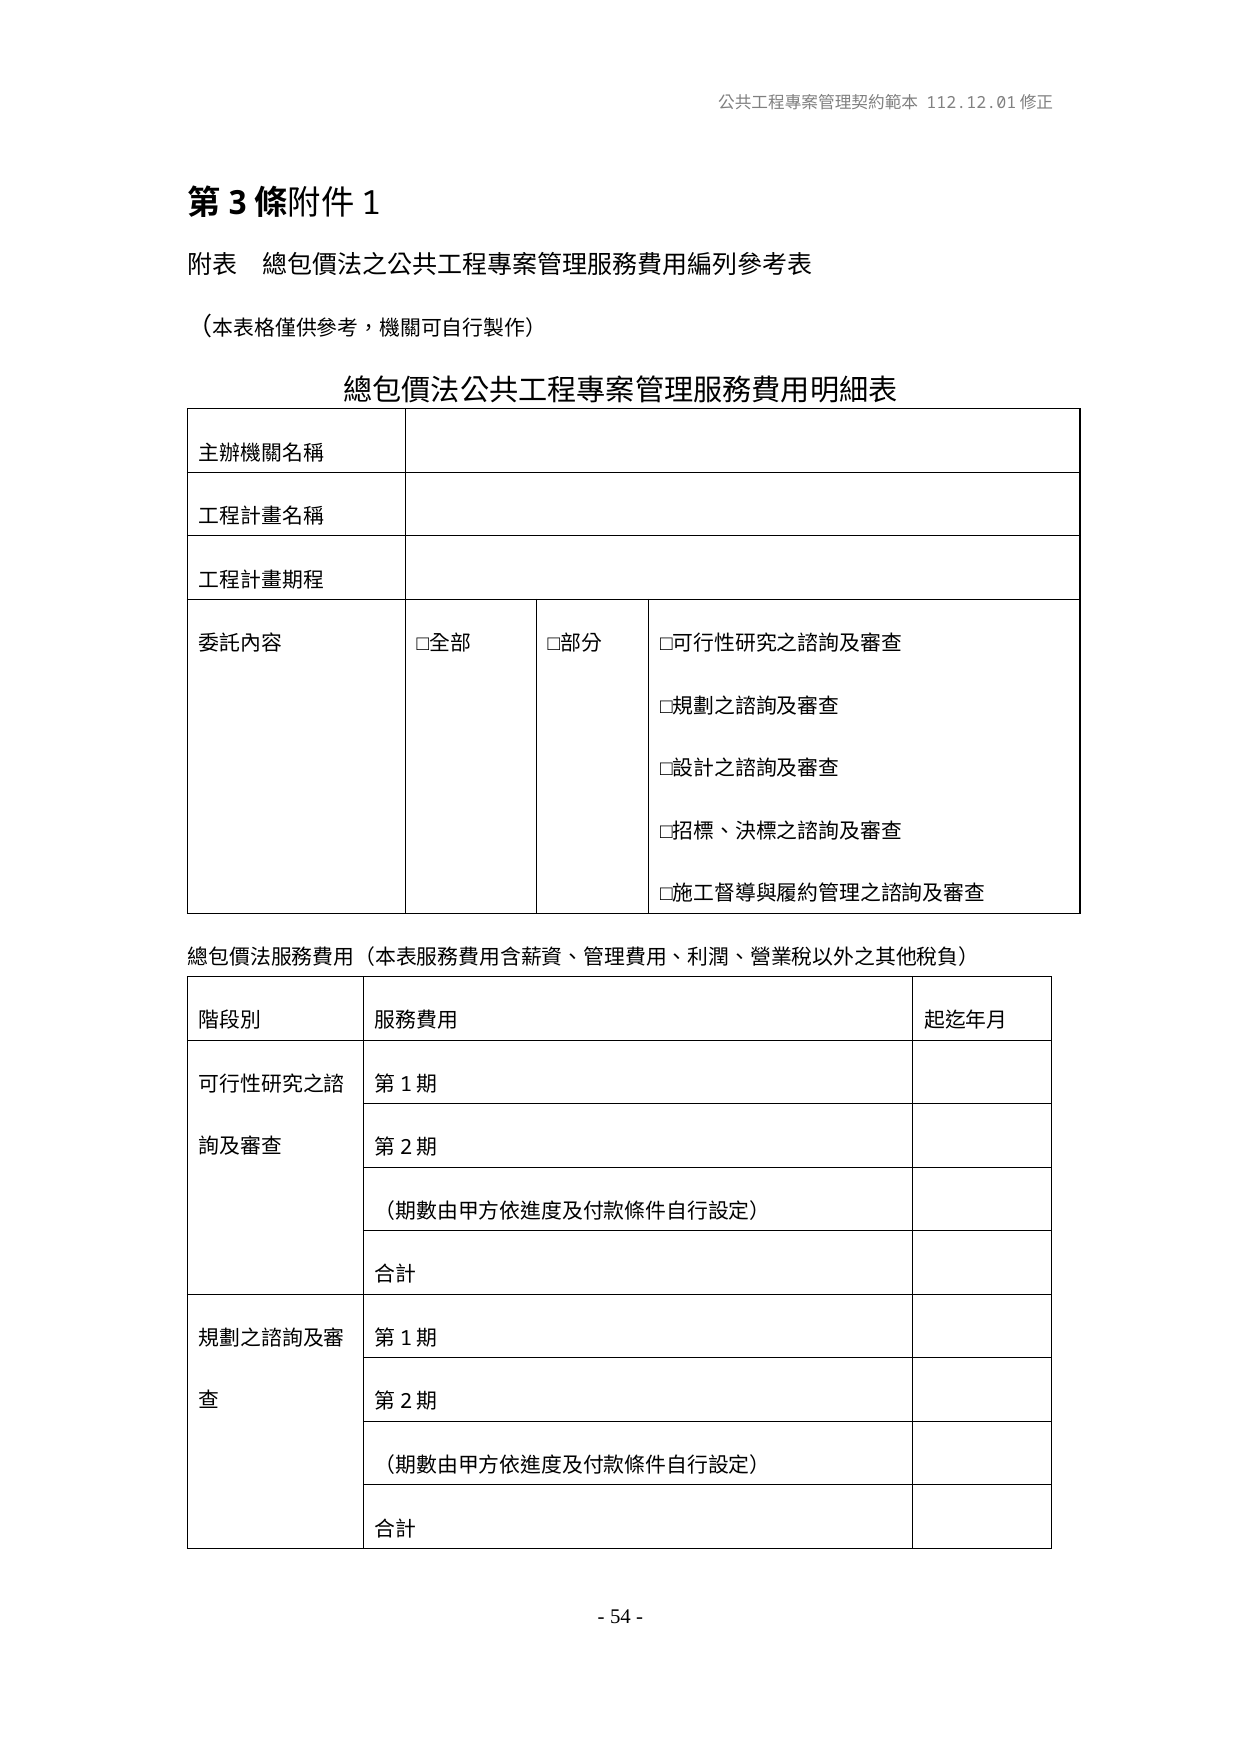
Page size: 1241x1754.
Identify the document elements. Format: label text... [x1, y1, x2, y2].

table_cell [913, 1168, 1051, 1230]
text 總包價法服務費用（本表服務費用含薪資、管理費用、利潤、營業稅以外之其他稅負） [187, 914, 1053, 976]
text 總包價法公共工程專案管理服務費用明細表 [187, 346, 1053, 408]
table_cell [913, 1422, 1051, 1484]
table_header [406, 409, 1079, 472]
table_header 主辦機關名稱 [188, 409, 405, 472]
table_cell □可行性研究之諮詢及審查 □規劃之諮詢及審查 □設計之諮詢及審查 □招標、決標之諮詢及審查 □施工督導與履約管理之諮詢及審查 [649, 600, 1079, 912]
table_cell [913, 1295, 1051, 1357]
table_header 服務費用 [364, 977, 912, 1039]
table_cell 合計 [364, 1231, 912, 1294]
table_cell [913, 1358, 1051, 1421]
text 第3條附件1 [187, 158, 1053, 221]
table_cell （期數由甲方依進度及付款條件自行設定） [364, 1422, 912, 1484]
table_cell □全部 [406, 600, 536, 912]
table_cell 委託內容 [188, 600, 405, 912]
table_cell [913, 1104, 1051, 1167]
table_cell [406, 473, 1079, 535]
table_cell 可行性研究之諮詢及審查 [188, 1041, 363, 1294]
table_cell [913, 1231, 1051, 1294]
table_cell [913, 1485, 1051, 1548]
text 附表 總包價法之公共工程專案管理服務費用編列參考表 [187, 221, 1053, 283]
table_cell □部分 [537, 600, 648, 912]
table_header 起迄年月 [913, 977, 1051, 1039]
table_header 階段別 [188, 977, 363, 1039]
table_cell 第2期 [364, 1104, 912, 1167]
text （本表格僅供參考，機關可自行製作） [187, 283, 1053, 346]
table_cell 合計 [364, 1485, 912, 1548]
table_cell [913, 1041, 1051, 1103]
table_cell （期數由甲方依進度及付款條件自行設定） [364, 1168, 912, 1230]
table_cell 第2期 [364, 1358, 912, 1421]
table_cell [406, 536, 1079, 599]
table_cell 規劃之諮詢及審查 [188, 1295, 363, 1548]
table_cell 第1期 [364, 1295, 912, 1357]
table_cell 工程計畫期程 [188, 536, 405, 599]
table_cell 第1期 [364, 1041, 912, 1103]
table_cell 工程計畫名稱 [188, 473, 405, 535]
